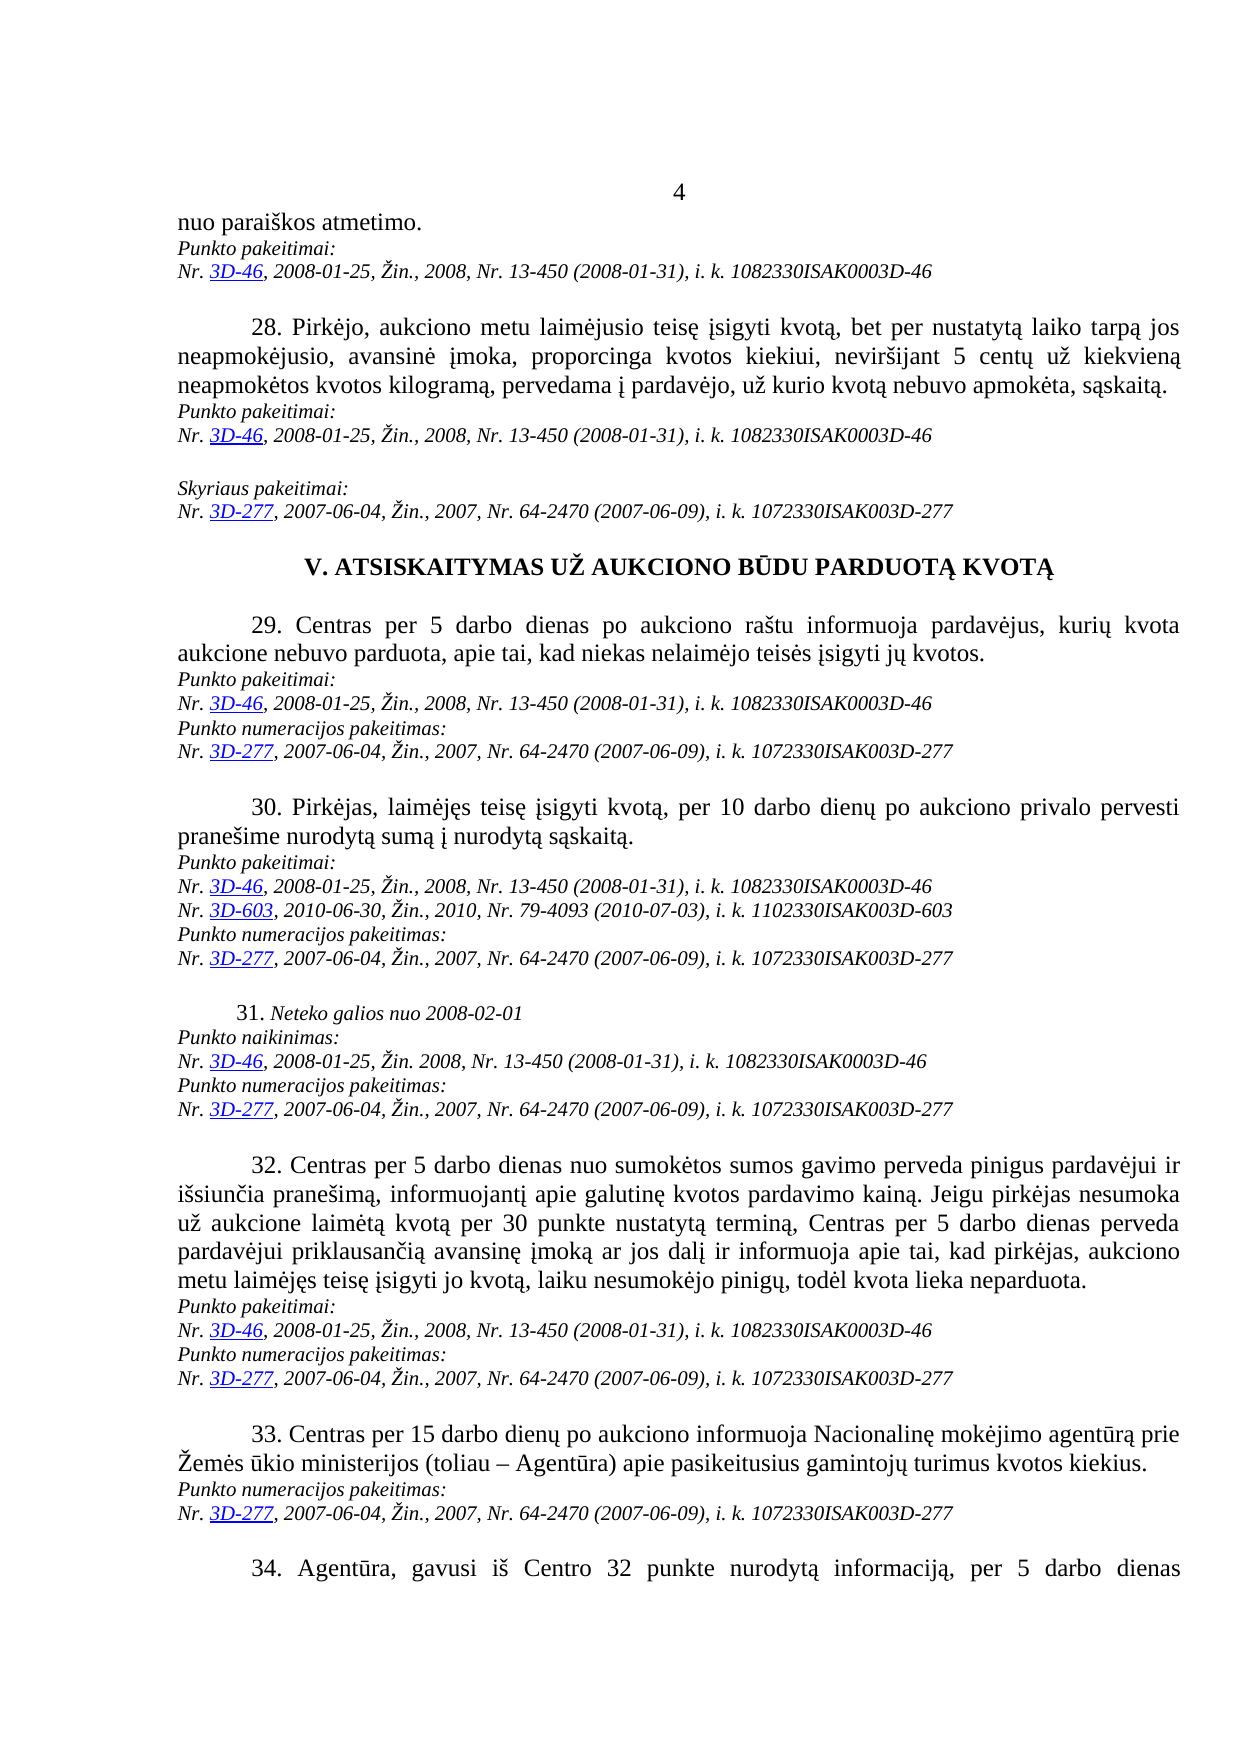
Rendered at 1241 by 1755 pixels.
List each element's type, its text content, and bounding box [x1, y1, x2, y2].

text Nr. 3D-46, 2008-01-25, Žin., 2008, Nr. 13-450 (2008-01-31), i. k. 1082330ISAK0003D-46 [177, 691, 1181, 715]
text Punkto pakeitimai: [177, 667, 1181, 691]
text Punkto numeracijos pakeitimas: [177, 922, 1181, 946]
text Punkto numeracijos pakeitimas: [177, 1342, 1181, 1366]
text 31. Neteko galios nuo 2008-02-01 [177, 999, 1181, 1025]
text 28. Pirkėjo, aukciono metu laimėjusio teisę įsigyti kvotą, bet per nustatytą laiko tarpą jos neapmokėjusio, avansinė įmoka, proporcinga kvotos kiekiui, neviršijant 5 centų už kiekvieną neapmokėtos kvotos kilogramą, pervedama į pardavėjo, už kurio kvotą nebuvo apmokėta, sąskaitą. [177, 312, 1181, 398]
text 33. Centras per 15 darbo dienų po aukciono informuoja Nacionalinę mokėjimo agentūrą prie Žemės ūkio ministerijos (toliau – Agentūra) apie pasikeitusius gamintojų turimus kvotos kiekius. [177, 1419, 1181, 1476]
text Nr. 3D-277, 2007-06-04, Žin., 2007, Nr. 64-2470 (2007-06-09), i. k. 1072330ISAK003D-277 [177, 499, 1181, 523]
text Nr. 3D-277, 2007-06-04, Žin., 2007, Nr. 64-2470 (2007-06-09), i. k. 1072330ISAK003D-277 [177, 1366, 1181, 1390]
text Punkto naikinimas: [177, 1025, 1181, 1049]
text Nr. 3D-277, 2007-06-04, Žin., 2007, Nr. 64-2470 (2007-06-09), i. k. 1072330ISAK003D-277 [177, 946, 1181, 970]
text Punkto pakeitimai: [177, 1294, 1181, 1318]
text Punkto numeracijos pakeitimas: [177, 1476, 1181, 1501]
text 29. Centras per 5 darbo dienas po aukciono raštu informuoja pardavėjus, kurių kvota aukcione nebuvo parduota, apie tai, kad niekas nelaimėjo teisės įsigyti jų kvotos. [177, 610, 1181, 667]
text 34. Agentūra, gavusi iš Centro 32 punkte nurodytą informaciją, per 5 darbo dienas [177, 1553, 1181, 1582]
text Nr. 3D-277, 2007-06-04, Žin., 2007, Nr. 64-2470 (2007-06-09), i. k. 1072330ISAK003D-277 [177, 739, 1181, 763]
text Punkto pakeitimai: [177, 235, 1181, 259]
text Nr. 3D-46, 2008-01-25, Žin. 2008, Nr. 13-450 (2008-01-31), i. k. 1082330ISAK0003D-46 [177, 1049, 1181, 1073]
text 32. Centras per 5 darbo dienas nuo sumokėtos sumos gavimo perveda pinigus pardavėjui ir išsiunčia pranešimą, informuojantį apie galutinę kvotos pardavimo kainą. Jeigu pirkėjas nesumoka už aukcione laimėtą kvotą per 30 punkte nustatytą terminą, Centras per 5 darbo dienas perveda pardavėjui priklausančią avansinę įmoką ar jos dalį ir informuoja apie tai, kad pirkėjas, aukciono metu laimėjęs teisę įsigyti jo kvotą, laiku nesumokėjo pinigų, todėl kvota lieka neparduota. [177, 1150, 1181, 1294]
text Nr. 3D-277, 2007-06-04, Žin., 2007, Nr. 64-2470 (2007-06-09), i. k. 1072330ISAK003D-277 [177, 1097, 1181, 1121]
text Nr. 3D-46, 2008-01-25, Žin., 2008, Nr. 13-450 (2008-01-31), i. k. 1082330ISAK0003D-46 [177, 874, 1181, 898]
text 30. Pirkėjas, laimėjęs teisę įsigyti kvotą, per 10 darbo dienų po aukciono privalo pervesti pranešime nurodytą sumą į nurodytą sąskaitą. [177, 792, 1181, 850]
text Punkto pakeitimai: [177, 850, 1181, 874]
text Nr. 3D-46, 2008-01-25, Žin., 2008, Nr. 13-450 (2008-01-31), i. k. 1082330ISAK0003D-46 [177, 1318, 1181, 1342]
text Nr. 3D-603, 2010-06-30, Žin., 2010, Nr. 79-4093 (2010-07-03), i. k. 1102330ISAK003D-603 [177, 898, 1181, 922]
text Nr. 3D-46, 2008-01-25, Žin., 2008, Nr. 13-450 (2008-01-31), i. k. 1082330ISAK0003D-46 [177, 423, 1181, 447]
text Nr. 3D-46, 2008-01-25, Žin., 2008, Nr. 13-450 (2008-01-31), i. k. 1082330ISAK0003D-46 [177, 259, 1181, 283]
text Nr. 3D-277, 2007-06-04, Žin., 2007, Nr. 64-2470 (2007-06-09), i. k. 1072330ISAK003D-277 [177, 1501, 1181, 1524]
text Punkto numeracijos pakeitimas: [177, 1073, 1181, 1097]
text Punkto numeracijos pakeitimas: [177, 715, 1181, 739]
text V. ATSISKAITYMAS UŽ AUKCIONO BŪDU PARDUOTĄ KVOTĄ [177, 552, 1181, 581]
text Punkto pakeitimai: [177, 398, 1181, 423]
text nuo paraiškos atmetimo. [177, 207, 1181, 235]
text Skyriaus pakeitimai: [177, 475, 1181, 499]
